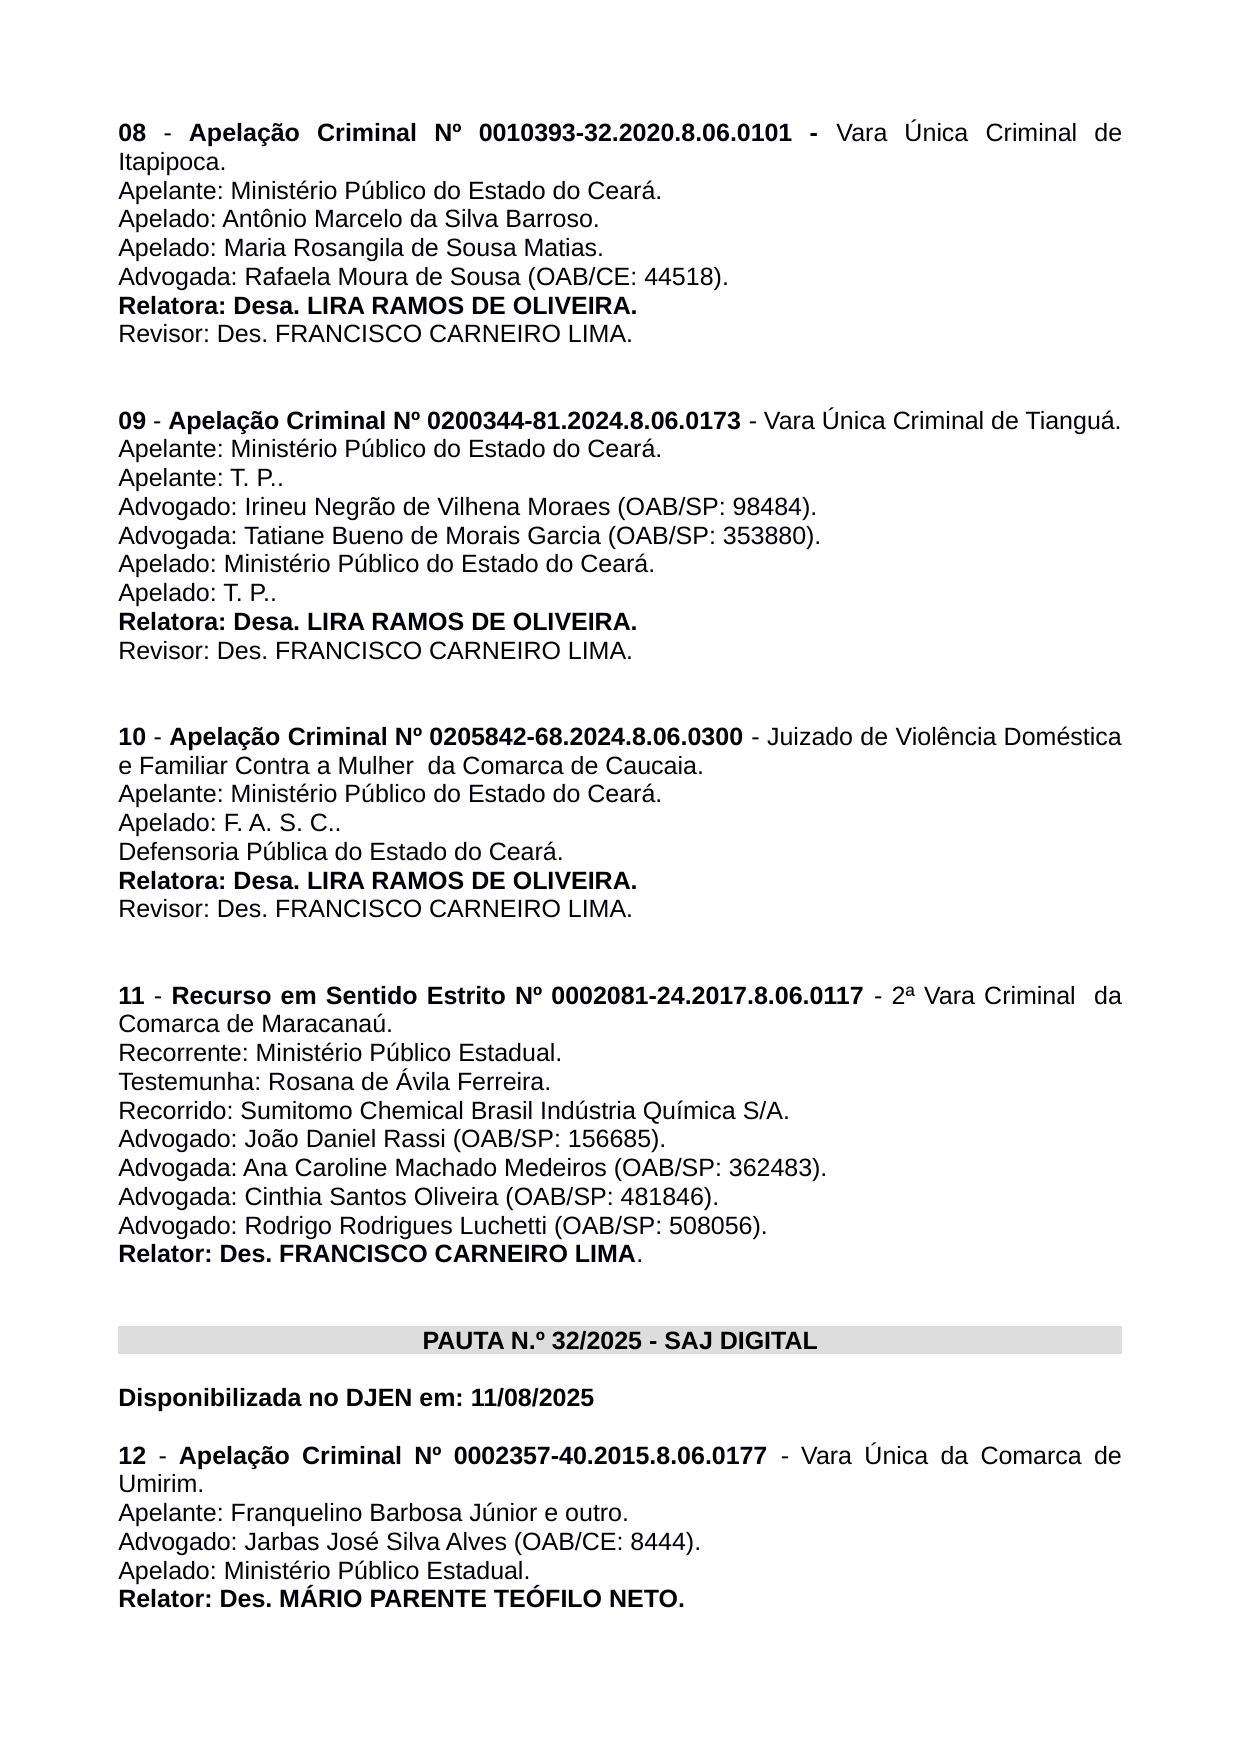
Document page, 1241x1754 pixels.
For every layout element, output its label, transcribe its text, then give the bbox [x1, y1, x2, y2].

text Advogado: João Daniel Rassi (OAB/SP: 156685). [118, 1124, 1122, 1153]
text Apelante: Ministério Público do Estado do Ceará. [118, 176, 1122, 204]
text Apelado: F. A. S. C.. [118, 808, 1122, 837]
text Advogada: Cinthia Santos Oliveira (OAB/SP: 481846). [118, 1182, 1122, 1211]
text Apelado: T. P.. [118, 578, 1122, 607]
text Revisor: Des. FRANCISCO CARNEIRO LIMA. [118, 636, 1122, 664]
text Relator: Des. MÁRIO PARENTE TEÓFILO NETO. [118, 1584, 1122, 1613]
text PAUTA N.º 32/2025 - SAJ DIGITAL [118, 1326, 1122, 1354]
text 08 - Apelação Criminal Nº 0010393-32.2020.8.06.0101 - Vara Única Criminal de Itapipoca. [118, 118, 1122, 176]
text Advogado: Irineu Negrão de Vilhena Moraes (OAB/SP: 98484). [118, 492, 1122, 521]
text Advogado: Rodrigo Rodrigues Luchetti (OAB/SP: 508056). [118, 1211, 1122, 1239]
text Recorrente: Ministério Público Estadual. [118, 1038, 1122, 1067]
text Advogada: Ana Caroline Machado Medeiros (OAB/SP: 362483). [118, 1153, 1122, 1182]
text Testemunha: Rosana de Ávila Ferreira. [118, 1067, 1122, 1096]
text 11 - Recurso em Sentido Estrito Nº 0002081-24.2017.8.06.0117 - 2ª Vara Criminal da Comarca de Maracanaú. [118, 981, 1122, 1038]
text Revisor: Des. FRANCISCO CARNEIRO LIMA. [118, 894, 1122, 923]
text Apelado: Maria Rosangila de Sousa Matias. [118, 233, 1122, 262]
text Relatora: Desa. LIRA RAMOS DE OLIVEIRA. [118, 607, 1122, 636]
text Recorrido: Sumitomo Chemical Brasil Indústria Química S/A. [118, 1096, 1122, 1124]
text Defensoria Pública do Estado do Ceará. [118, 837, 1122, 866]
text Relatora: Desa. LIRA RAMOS DE OLIVEIRA. [118, 866, 1122, 894]
text Apelante: T. P.. [118, 463, 1122, 492]
text Apelado: Ministério Público Estadual. [118, 1556, 1122, 1584]
text Advogada: Rafaela Moura de Sousa (OAB/CE: 44518). [118, 262, 1122, 291]
text Relatora: Desa. LIRA RAMOS DE OLIVEIRA. [118, 291, 1122, 319]
text 12 - Apelação Criminal Nº 0002357-40.2015.8.06.0177 - Vara Única da Comarca de Umirim. [118, 1441, 1122, 1498]
text Advogado: Jarbas José Silva Alves (OAB/CE: 8444). [118, 1527, 1122, 1556]
text Relator: Des. FRANCISCO CARNEIRO LIMA. [118, 1239, 1122, 1268]
text Apelante: Ministério Público do Estado do Ceará. [118, 434, 1122, 463]
text Disponibilizada no DJEN em: 11/08/2025 [118, 1383, 1122, 1412]
text Revisor: Des. FRANCISCO CARNEIRO LIMA. [118, 319, 1122, 348]
text 10 - Apelação Criminal Nº 0205842-68.2024.8.06.0300 - Juizado de Violência Doméstica e Familiar Contra a Mulher da Comarca de Caucaia. [118, 722, 1122, 779]
text 09 - Apelação Criminal Nº 0200344-81.2024.8.06.0173 - Vara Única Criminal de Tianguá. [118, 406, 1122, 434]
text Apelado: Antônio Marcelo da Silva Barroso. [118, 204, 1122, 233]
text Apelado: Ministério Público do Estado do Ceará. [118, 549, 1122, 578]
text Apelante: Franquelino Barbosa Júnior e outro. [118, 1498, 1122, 1527]
text Apelante: Ministério Público do Estado do Ceará. [118, 779, 1122, 808]
text Advogada: Tatiane Bueno de Morais Garcia (OAB/SP: 353880). [118, 521, 1122, 549]
